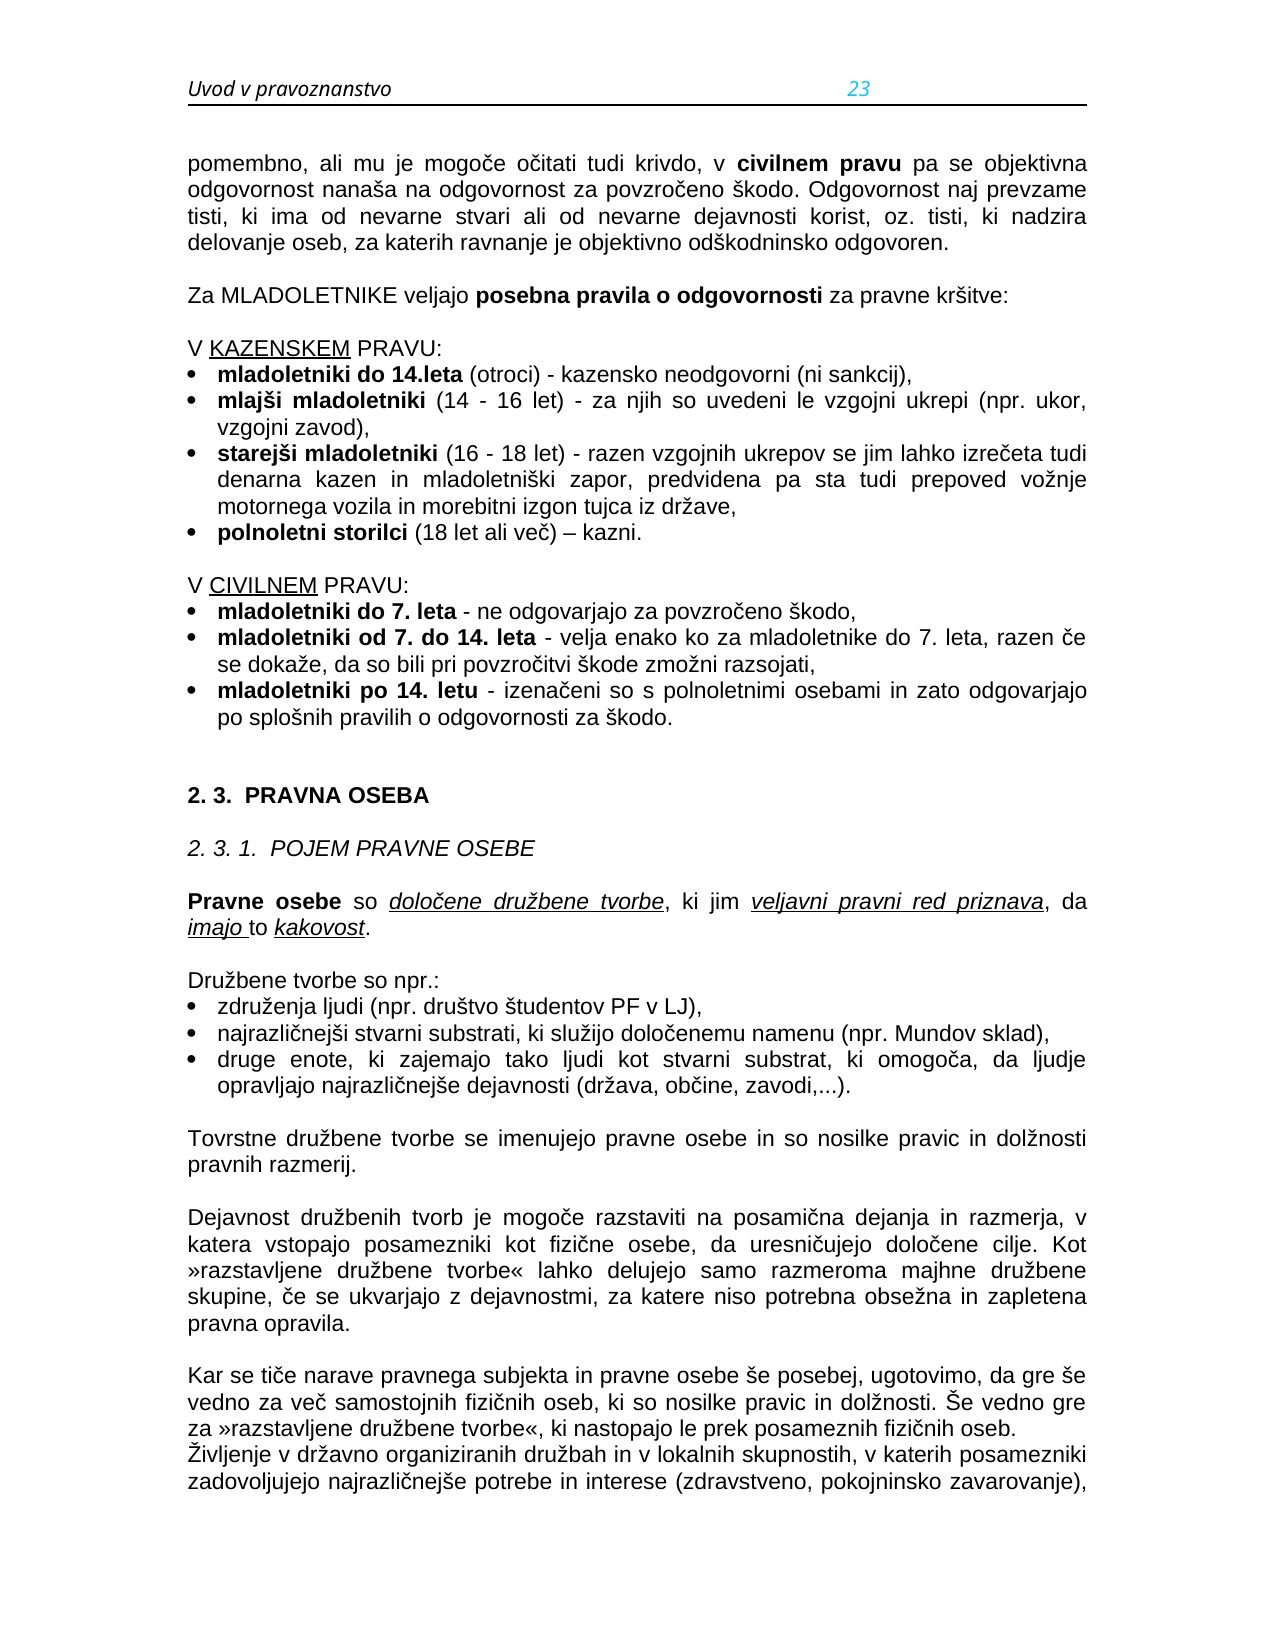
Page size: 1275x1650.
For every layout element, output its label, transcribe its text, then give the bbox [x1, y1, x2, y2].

list mlajši mladoletniki (14 - 16 let) - za njih so uvedeni le vzgojni ukrepi (npr. ukor, vzgojni zavod), [187, 387, 1087, 440]
text V KAZENSKEM PRAVU: [187, 334, 1087, 361]
list najrazličnejši stvarni substrati, ki služijo določenemu namenu (npr. Mundov sklad), [187, 1020, 1087, 1046]
text 2. 3. PRAVNA OSEBA [187, 782, 1087, 809]
list druge enote, ki zajemajo tako ljudi kot stvarni substrat, ki omogoča, da ljudje opravljajo najrazličnejše dejavnosti (država, občine, zavodi,...). [187, 1046, 1087, 1099]
text Tovrstne družbene tvorbe se imenujejo pravne osebe in so nosilke pravic in dolžnosti pravnih razmerij. [187, 1125, 1087, 1178]
text V CIVILNEM PRAVU: [187, 572, 1087, 598]
text Kar se tiče narave pravnega subjekta in pravne osebe še posebej, ugotovimo, da gre še vedno za več samostojnih fizičnih oseb, ki so nosilke pravic in dolžnosti. Še vedno gre za »razstavljene družbene tvorbe«, ki nastopajo le prek posameznih fizičnih oseb. [187, 1362, 1087, 1441]
list združenja ljudi (npr. društvo študentov PF v LJ), [187, 993, 1087, 1020]
text Življenje v državno organiziranih družbah in v lokalnih skupnostih, v katerih posamezniki zadovoljujejo najrazličnejše potrebe in interese (zdravstveno, pokojninsko zavarovanje), [187, 1441, 1087, 1494]
list mladoletniki od 7. do 14. leta - velja enako ko za mladoletnike do 7. leta, razen če se dokaže, da so bili pri povzročitvi škode zmožni razsojati, [187, 624, 1087, 677]
text Družbene tvorbe so npr.: [187, 967, 1087, 993]
text pomembno, ali mu je mogoče očitati tudi krivdo, v civilnem pravu pa se objektivna odgovornost nanaša na odgovornost za povzročeno škodo. Odgovornost naj prevzame tisti, ki ima od nevarne stvari ali od nevarne dejavnosti korist, oz. tisti, ki nadzira delovanje oseb, za katerih ravnanje je objektivno odškodninsko odgovoren. [187, 150, 1087, 255]
list starejši mladoletniki (16 - 18 let) - razen vzgojnih ukrepov se jim lahko izrečeta tudi denarna kazen in mladoletniški zapor, predvidena pa sta tudi prepoved vožnje motornega vozila in morebitni izgon tujca iz države, [187, 440, 1087, 519]
text Pravne osebe so določene družbene tvorbe, ki jim veljavni pravni red priznava, da imajo to kakovost. [187, 888, 1087, 941]
text Za MLADOLETNIKE veljajo posebna pravila o odgovornosti za pravne kršitve: [187, 282, 1087, 308]
list mladoletniki do 14.leta (otroci) - kazensko neodgovorni (ni sankcij), [187, 361, 1087, 387]
text Dejavnost družbenih tvorb je mogoče razstaviti na posamična dejanja in razmerja, v katera vstopajo posamezniki kot fizične osebe, da uresničujejo določene cilje. Kot »razstavljene družbene tvorbe« lahko delujejo samo razmeroma majhne družbene skupine, če se ukvarjajo z dejavnostmi, za katere niso potrebna obsežna in zapletena pravna opravila. [187, 1204, 1087, 1336]
text 2. 3. 1. POJEM PRAVNE OSEBE [187, 835, 1087, 862]
list mladoletniki po 14. letu - izenačeni so s polnoletnimi osebami in zato odgovarjajo po splošnih pravilih o odgovornosti za škodo. [187, 677, 1087, 730]
list mladoletniki do 7. leta - ne odgovarjajo za povzročeno škodo, [187, 598, 1087, 624]
list polnoletni storilci (18 let ali več) – kazni. [187, 519, 1087, 545]
